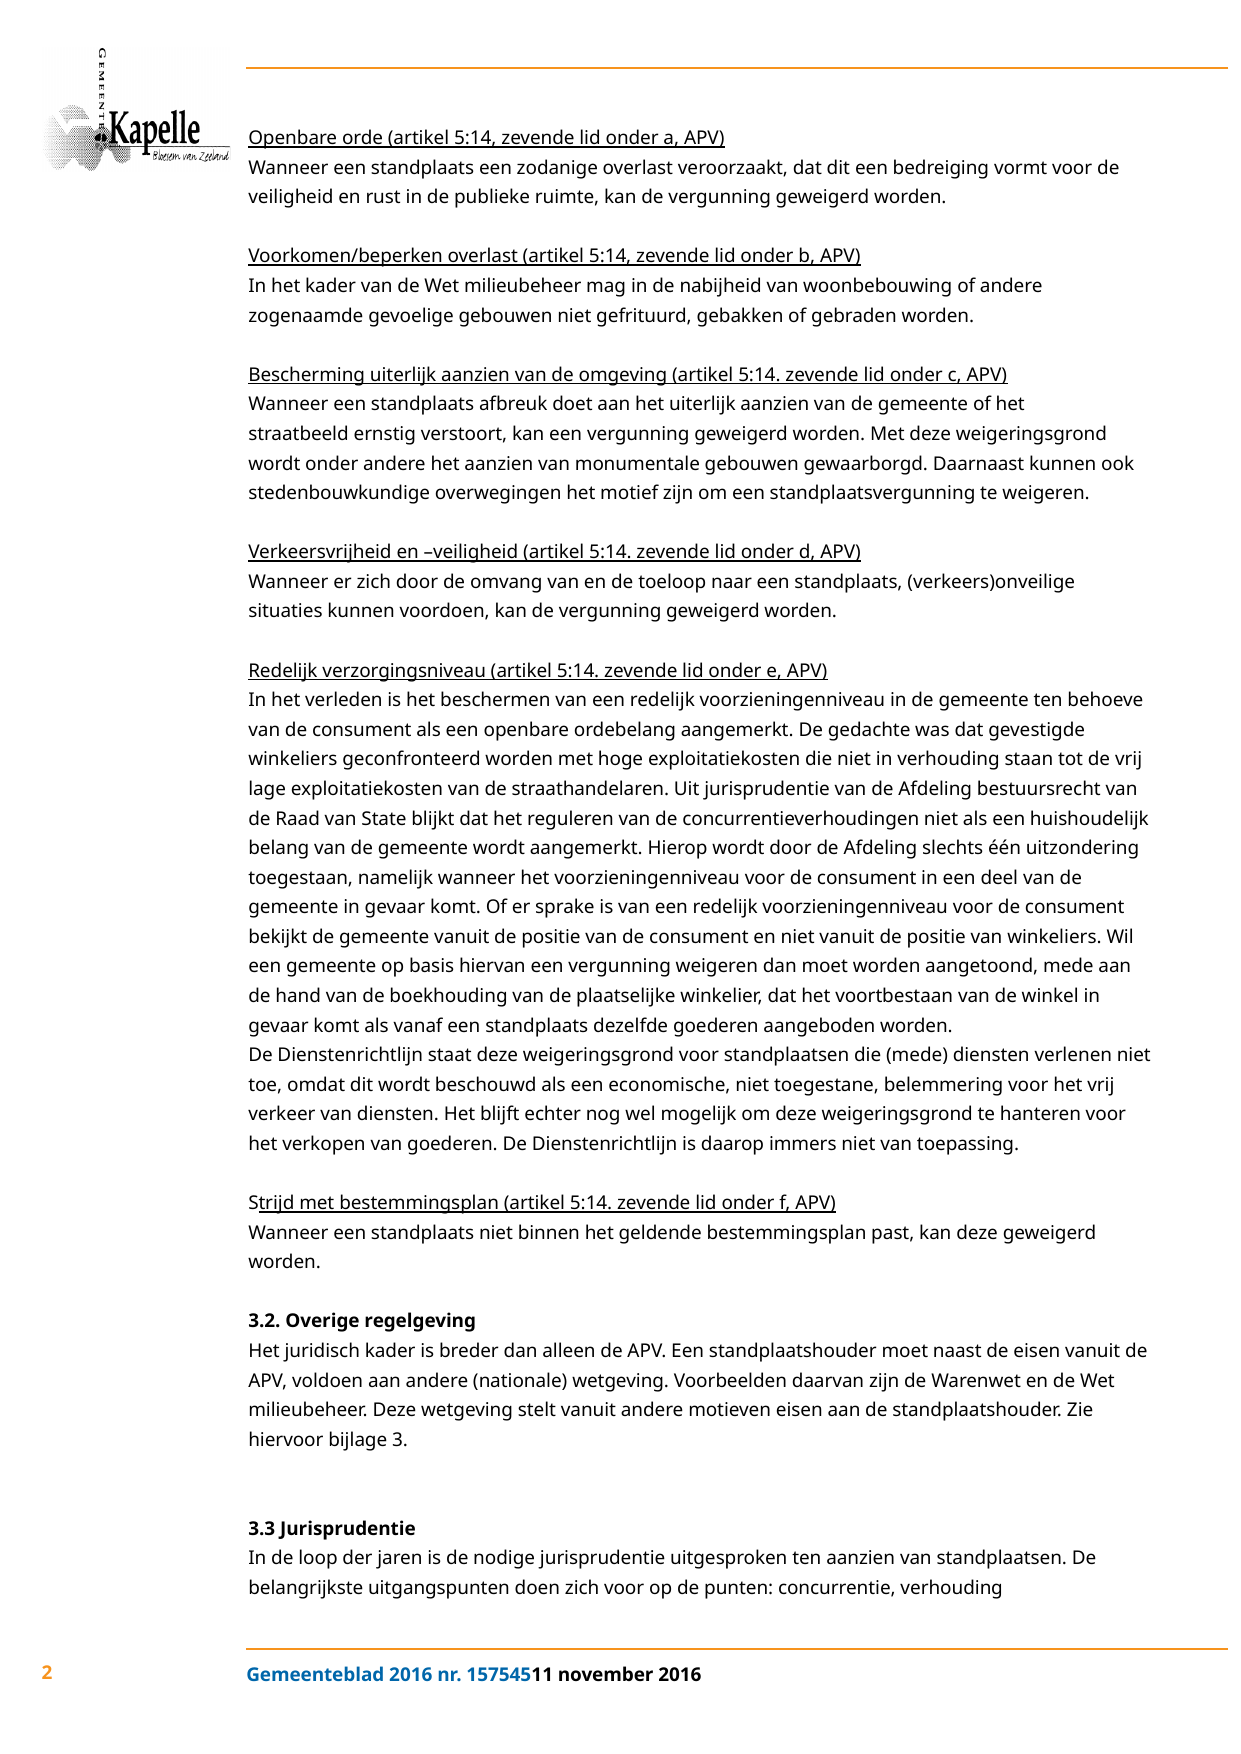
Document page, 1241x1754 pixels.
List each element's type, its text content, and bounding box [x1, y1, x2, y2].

text 3.2. Overige regelgeving [248, 1308, 1152, 1333]
text Bescherming uiterlijk aanzien van de omgeving (artikel 5:14. zevende lid onder c, APV) [248, 361, 1152, 387]
text Het juridisch kader is breder dan alleen de APV. Een standplaatshouder moet naast de eisen vanuit de APV, voldoen aan andere (nationale) wetgeving. Voorbeelden daarvan zijn de Warenwet en de Wet milieubeheer. Deze wetgeving stelt vanuit andere motieven eisen aan de standplaatshouder. Zie hiervoor bijlage 3. [248, 1337, 1152, 1452]
text Wanneer een standplaats niet binnen het geldende bestemmingsplan past, kan deze geweigerd worden. [248, 1219, 1152, 1274]
text 3.3 Jurisprudentie [248, 1515, 1152, 1541]
text Redelijk verzorgingsniveau (artikel 5:14. zevende lid onder e, APV) [248, 657, 1152, 683]
text straatbeeld ernstig verstoort, kan een vergunning geweigerd worden. Met deze weigeringsgrond wordt onder andere het aanzien van monumentale gebouwen gewaarborgd. Daarnaast kunnen ook stedenbouwkundige overwegingen het motief zijn om een standplaatsvergunning te weigeren. [248, 420, 1152, 505]
text Wanneer een standplaats afbreuk doet aan het uiterlijk aanzien van de gemeente of het [248, 391, 1152, 416]
text In het verleden is het beschermen van een redelijk voorzieningenniveau in de gemeente ten behoeve van de consument als een openbare ordebelang aangemerkt. De gedachte was dat gevestigde winkeliers geconfronteerd worden met hoge exploitatiekosten die niet in verhouding staan tot de vrij lage exploitatiekosten van de straathandelaren. Uit jurisprudentie van de Afdeling bestuursrecht van de Raad van State blijkt dat het reguleren van de concurrentieverhoudingen niet als een huishoudelijk belang van de gemeente wordt aangemerkt. Hierop wordt door de Afdeling slechts één uitzondering toegestaan, namelijk wanneer het voorzieningenniveau voor de consument in een deel van de gemeente in gevaar komt. Of er sprake is van een redelijk voorzieningenniveau voor de consument bekijkt de gemeente vanuit de positie van de consument en niet vanuit de positie van winkeliers. Wil een gemeente op basis hiervan een vergunning weigeren dan moet worden aangetoond, mede aan de hand van de boekhouding van de plaatselijke winkelier, dat het voortbestaan van de winkel in gevaar komt als vanaf een standplaats dezelfde goederen aangeboden worden. [248, 686, 1152, 1038]
text Wanneer een standplaats een zodanige overlast veroorzaakt, dat dit een bedreiging vormt voor de veiligheid en rust in de publieke ruimte, kan de vergunning geweigerd worden. [248, 154, 1152, 209]
text Openbare orde (artikel 5:14, zevende lid onder a, APV) [248, 124, 1152, 150]
text In het kader van de Wet milieubeheer mag in de nabijheid van woonbebouwing of andere zogenaamde gevoelige gebouwen niet gefrituurd, gebakken of gebraden worden. [248, 272, 1152, 328]
text Strijd met bestemmingsplan (artikel 5:14. zevende lid onder f, APV) [248, 1189, 1152, 1215]
text Voorkomen/beperken overlast (artikel 5:14, zevende lid onder b, APV) [248, 243, 1152, 268]
text Wanneer er zich door de omvang van en de toeloop naar een standplaats, (verkeers)onveilige situaties kunnen voordoen, kan de vergunning geweigerd worden. [248, 568, 1152, 623]
text In de loop der jaren is de nodige jurisprudentie uitgesproken ten aanzien van standplaatsen. De belangrijkste uitgangspunten doen zich voor op de punten: concurrentie, verhouding [248, 1544, 1152, 1600]
text Verkeersvrijheid en –veiligheid (artikel 5:14. zevende lid onder d, APV) [248, 538, 1152, 564]
text De Dienstenrichtlijn staat deze weigeringsgrond voor standplaatsen die (mede) diensten verlenen niet toe, omdat dit wordt beschouwd als een economische, niet toegestane, belemmering voor het vrij verkeer van diensten. Het blijft echter nog wel mogelijk om deze weigeringsgrond te hanteren voor het verkopen van goederen. De Dienstenrichtlijn is daarop immers niet van toepassing. [248, 1041, 1152, 1156]
picture [41, 47, 231, 172]
